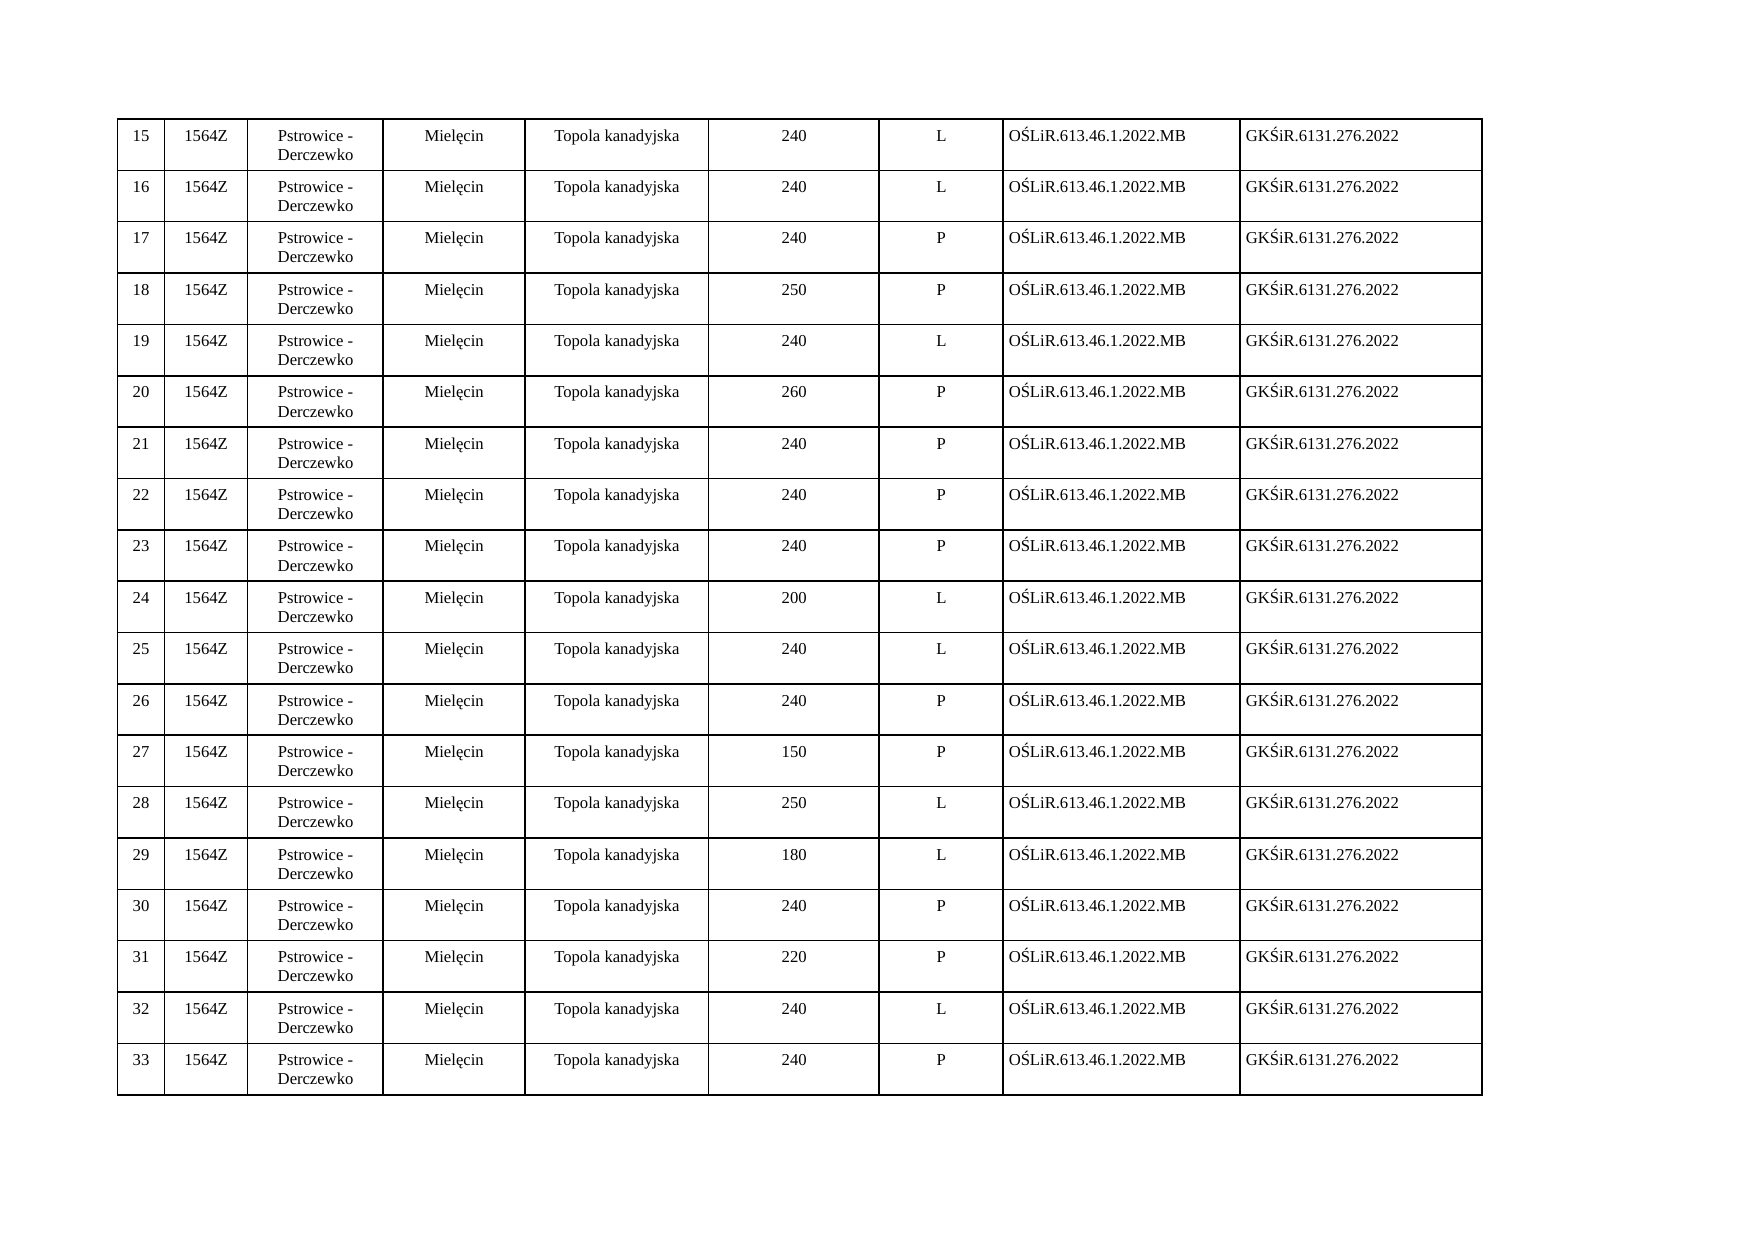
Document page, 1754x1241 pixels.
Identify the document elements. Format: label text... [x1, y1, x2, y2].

table_cell OŚLiR.613.46.1.2022.MB [1004, 274, 1239, 323]
table_cell 200 [709, 582, 878, 632]
table_cell Pstrowice - Derczewko [248, 736, 382, 786]
table_cell OŚLiR.613.46.1.2022.MB [1004, 479, 1239, 529]
table_cell GKŚiR.6131.276.2022 [1241, 325, 1481, 375]
table_cell 240 [709, 325, 878, 375]
table_cell Topola kanadyjska [526, 993, 708, 1042]
table_cell OŚLiR.613.46.1.2022.MB [1004, 839, 1239, 888]
table_cell OŚLiR.613.46.1.2022.MB [1004, 377, 1239, 426]
table_cell Topola kanadyjska [526, 171, 708, 221]
table_cell Mielęcin [384, 171, 524, 221]
table_cell GKŚiR.6131.276.2022 [1241, 890, 1481, 940]
table_cell 15 [118, 120, 164, 169]
table_cell 1564Z [165, 428, 247, 478]
table_cell Pstrowice - Derczewko [248, 377, 382, 426]
table_cell GKŚiR.6131.276.2022 [1241, 941, 1481, 991]
table_cell Mielęcin [384, 787, 524, 837]
table_cell 220 [709, 941, 878, 991]
table_cell 240 [709, 890, 878, 940]
table_cell 240 [709, 685, 878, 734]
table_cell 240 [709, 993, 878, 1042]
table_cell Topola kanadyjska [526, 941, 708, 991]
table_cell 1564Z [165, 531, 247, 580]
table_cell Mielęcin [384, 685, 524, 734]
table_cell Topola kanadyjska [526, 274, 708, 323]
table_cell Topola kanadyjska [526, 633, 708, 683]
table_cell 240 [709, 1044, 878, 1094]
table_cell P [880, 890, 1002, 940]
table_cell 1564Z [165, 120, 247, 169]
table_cell Topola kanadyjska [526, 479, 708, 529]
table_cell Topola kanadyjska [526, 890, 708, 940]
table_cell 29 [118, 839, 164, 888]
table_cell 1564Z [165, 377, 247, 426]
table_cell 1564Z [165, 685, 247, 734]
table_cell OŚLiR.613.46.1.2022.MB [1004, 531, 1239, 580]
table_cell GKŚiR.6131.276.2022 [1241, 428, 1481, 478]
table_cell Pstrowice - Derczewko [248, 633, 382, 683]
table_cell GKŚiR.6131.276.2022 [1241, 685, 1481, 734]
table_cell L [880, 325, 1002, 375]
table_cell 31 [118, 941, 164, 991]
table_cell 21 [118, 428, 164, 478]
table_cell OŚLiR.613.46.1.2022.MB [1004, 1044, 1239, 1094]
table_cell 1564Z [165, 325, 247, 375]
table_cell 22 [118, 479, 164, 529]
table_cell Topola kanadyjska [526, 325, 708, 375]
table_cell Topola kanadyjska [526, 685, 708, 734]
table_cell 1564Z [165, 839, 247, 888]
table_cell GKŚiR.6131.276.2022 [1241, 787, 1481, 837]
table_cell OŚLiR.613.46.1.2022.MB [1004, 941, 1239, 991]
table_cell L [880, 120, 1002, 169]
table_cell Pstrowice - Derczewko [248, 890, 382, 940]
table_cell OŚLiR.613.46.1.2022.MB [1004, 582, 1239, 632]
table_cell 240 [709, 633, 878, 683]
table_cell 32 [118, 993, 164, 1042]
table_cell Topola kanadyjska [526, 1044, 708, 1094]
table_cell GKŚiR.6131.276.2022 [1241, 736, 1481, 786]
table_cell Pstrowice - Derczewko [248, 325, 382, 375]
table_cell L [880, 633, 1002, 683]
table_cell Pstrowice - Derczewko [248, 531, 382, 580]
table_cell 19 [118, 325, 164, 375]
table_cell GKŚiR.6131.276.2022 [1241, 531, 1481, 580]
table_cell 1564Z [165, 479, 247, 529]
table_cell OŚLiR.613.46.1.2022.MB [1004, 222, 1239, 272]
table_cell P [880, 274, 1002, 323]
table_cell Pstrowice - Derczewko [248, 428, 382, 478]
table_cell P [880, 531, 1002, 580]
table_cell GKŚiR.6131.276.2022 [1241, 479, 1481, 529]
table_cell 180 [709, 839, 878, 888]
table_cell 23 [118, 531, 164, 580]
table_cell 1564Z [165, 993, 247, 1042]
table_cell Pstrowice - Derczewko [248, 685, 382, 734]
table_cell 1564Z [165, 736, 247, 786]
table_cell Topola kanadyjska [526, 531, 708, 580]
table_cell Topola kanadyjska [526, 120, 708, 169]
table_cell P [880, 479, 1002, 529]
table_cell GKŚiR.6131.276.2022 [1241, 274, 1481, 323]
table_cell GKŚiR.6131.276.2022 [1241, 582, 1481, 632]
table_cell OŚLiR.613.46.1.2022.MB [1004, 428, 1239, 478]
table_cell 1564Z [165, 582, 247, 632]
table_cell GKŚiR.6131.276.2022 [1241, 1044, 1481, 1094]
table_cell 1564Z [165, 890, 247, 940]
table_cell 1564Z [165, 941, 247, 991]
table_cell 260 [709, 377, 878, 426]
table_cell Pstrowice - Derczewko [248, 787, 382, 837]
table_cell Mielęcin [384, 479, 524, 529]
table_cell P [880, 736, 1002, 786]
table_cell Mielęcin [384, 531, 524, 580]
table_cell Pstrowice - Derczewko [248, 479, 382, 529]
table_cell Pstrowice - Derczewko [248, 993, 382, 1042]
table_cell Pstrowice - Derczewko [248, 1044, 382, 1094]
table_cell Mielęcin [384, 993, 524, 1042]
table_cell 30 [118, 890, 164, 940]
table_cell Pstrowice - Derczewko [248, 120, 382, 169]
table_cell 240 [709, 479, 878, 529]
table_cell Mielęcin [384, 222, 524, 272]
table_cell 28 [118, 787, 164, 837]
table_cell 24 [118, 582, 164, 632]
table_cell P [880, 941, 1002, 991]
table_cell Topola kanadyjska [526, 787, 708, 837]
table_cell Pstrowice - Derczewko [248, 222, 382, 272]
table_cell Mielęcin [384, 633, 524, 683]
table_cell 33 [118, 1044, 164, 1094]
table_cell Topola kanadyjska [526, 582, 708, 632]
table_cell Topola kanadyjska [526, 222, 708, 272]
table_cell Pstrowice - Derczewko [248, 839, 382, 888]
table_cell GKŚiR.6131.276.2022 [1241, 839, 1481, 888]
table_cell 1564Z [165, 1044, 247, 1094]
table_cell OŚLiR.613.46.1.2022.MB [1004, 890, 1239, 940]
table_cell Mielęcin [384, 325, 524, 375]
table_cell 1564Z [165, 171, 247, 221]
table_cell 1564Z [165, 633, 247, 683]
table_cell Mielęcin [384, 377, 524, 426]
table_cell L [880, 582, 1002, 632]
table_cell Mielęcin [384, 890, 524, 940]
table_cell P [880, 377, 1002, 426]
table_cell 27 [118, 736, 164, 786]
table_cell 240 [709, 120, 878, 169]
table_cell 150 [709, 736, 878, 786]
table_cell OŚLiR.613.46.1.2022.MB [1004, 171, 1239, 221]
table_cell Mielęcin [384, 428, 524, 478]
table_cell 18 [118, 274, 164, 323]
table_cell P [880, 1044, 1002, 1094]
table_cell OŚLiR.613.46.1.2022.MB [1004, 325, 1239, 375]
table_cell P [880, 685, 1002, 734]
table_cell L [880, 839, 1002, 888]
table_cell GKŚiR.6131.276.2022 [1241, 171, 1481, 221]
table_cell OŚLiR.613.46.1.2022.MB [1004, 685, 1239, 734]
table_cell 1564Z [165, 274, 247, 323]
table_cell Pstrowice - Derczewko [248, 582, 382, 632]
table_cell Pstrowice - Derczewko [248, 941, 382, 991]
table_cell Mielęcin [384, 941, 524, 991]
table_cell 17 [118, 222, 164, 272]
table_cell Topola kanadyjska [526, 736, 708, 786]
table_cell 25 [118, 633, 164, 683]
table_cell 240 [709, 222, 878, 272]
table_cell L [880, 787, 1002, 837]
table_cell OŚLiR.613.46.1.2022.MB [1004, 993, 1239, 1042]
table_cell 1564Z [165, 222, 247, 272]
table_cell OŚLiR.613.46.1.2022.MB [1004, 120, 1239, 169]
table_cell OŚLiR.613.46.1.2022.MB [1004, 633, 1239, 683]
table_cell GKŚiR.6131.276.2022 [1241, 633, 1481, 683]
table_cell Mielęcin [384, 736, 524, 786]
table_cell L [880, 171, 1002, 221]
table_cell 250 [709, 274, 878, 323]
table_cell L [880, 993, 1002, 1042]
table_cell Topola kanadyjska [526, 377, 708, 426]
table_cell GKŚiR.6131.276.2022 [1241, 222, 1481, 272]
table_cell 1564Z [165, 787, 247, 837]
table_cell OŚLiR.613.46.1.2022.MB [1004, 736, 1239, 786]
table_cell 240 [709, 171, 878, 221]
table_cell 250 [709, 787, 878, 837]
table_cell 16 [118, 171, 164, 221]
table_cell GKŚiR.6131.276.2022 [1241, 120, 1481, 169]
table_cell P [880, 428, 1002, 478]
table_cell Mielęcin [384, 274, 524, 323]
table_cell Topola kanadyjska [526, 839, 708, 888]
table_cell 240 [709, 531, 878, 580]
table_cell OŚLiR.613.46.1.2022.MB [1004, 787, 1239, 837]
table_cell 240 [709, 428, 878, 478]
table_cell P [880, 222, 1002, 272]
table_cell Pstrowice - Derczewko [248, 274, 382, 323]
table_cell 26 [118, 685, 164, 734]
table_cell Mielęcin [384, 120, 524, 169]
table_cell GKŚiR.6131.276.2022 [1241, 993, 1481, 1042]
table_cell Mielęcin [384, 839, 524, 888]
table_cell 20 [118, 377, 164, 426]
table_cell Topola kanadyjska [526, 428, 708, 478]
table_cell Mielęcin [384, 582, 524, 632]
table_cell Pstrowice - Derczewko [248, 171, 382, 221]
table_cell Mielęcin [384, 1044, 524, 1094]
table_cell GKŚiR.6131.276.2022 [1241, 377, 1481, 426]
